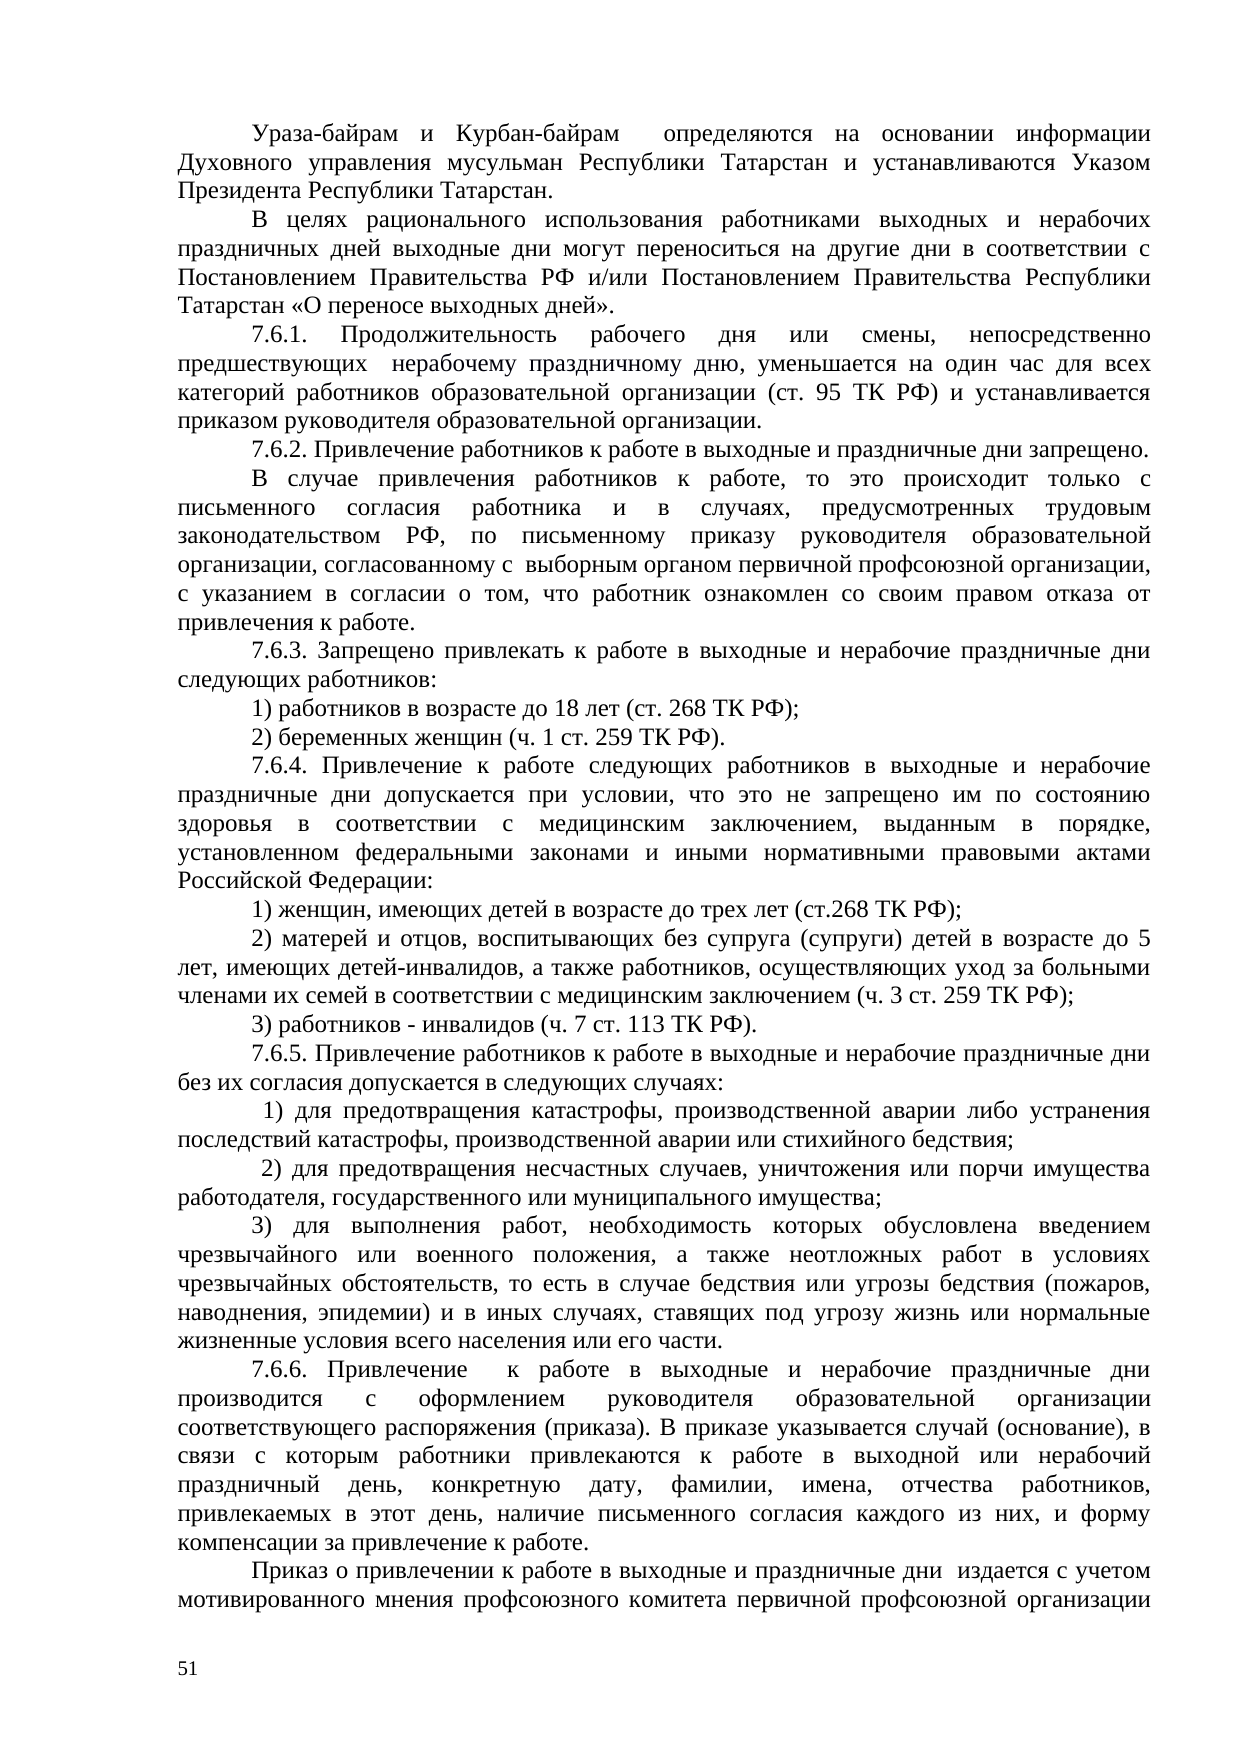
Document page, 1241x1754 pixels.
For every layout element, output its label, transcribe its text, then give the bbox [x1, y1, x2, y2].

text Приказ о привлечении к работе в выходные и праздничные дни издается с учетом мотивированного мнения профсоюзного комитета первичной профсоюзной организации [177, 1556, 1152, 1613]
text Ураза-байрам и Курбан-байрам определяются на основании информации Духовного управления мусульман Республики Татарстан и устанавливаются Указом Президента Республики Татарстан. [177, 118, 1152, 204]
text 1) женщин, имеющих детей в возрасте до трех лет (ст.268 ТК РФ); [177, 894, 1152, 923]
text 2) беременных женщин (ч. 1 ст. 259 ТК РФ). [177, 722, 1152, 751]
text 7.6.2. Привлечение работников к работе в выходные и праздничные дни запрещено. [177, 434, 1152, 463]
text 2) для предотвращения несчастных случаев, уничтожения или порчи имущества работодателя, государственного или муниципального имущества; [177, 1153, 1152, 1211]
text 3) для выполнения работ, необходимость которых обусловлена введением чрезвычайного или военного положения, а также неотложных работ в условиях чрезвычайных обстоятельств, то есть в случае бедствия или угрозы бедствия (пожаров, наводнения, эпидемии) и в иных случаях, ставящих под угрозу жизнь или нормальные жизненные условия всего населения или его части. [177, 1211, 1152, 1354]
text 1) для предотвращения катастрофы, производственной аварии либо устранения последствий катастрофы, производственной аварии или стихийного бедствия; [177, 1096, 1152, 1153]
text 1) работников в возрасте до 18 лет (ст. 268 ТК РФ); [177, 693, 1152, 722]
text 7.6.4. Привлечение к работе следующих работников в выходные и нерабочие праздничные дни допускается при условии, что это не запрещено им по состоянию здоровья в соответствии с медицинским заключением, выданным в порядке, установленном федеральными законами и иными нормативными правовыми актами Российской Федерации: [177, 751, 1152, 894]
text В целях рационального использования работниками выходных и нерабочих праздничных дней выходные дни могут переноситься на другие дни в соответствии с Постановлением Правительства РФ и/или Постановлением Правительства Республики Татарстан «О переносе выходных дней». [177, 204, 1152, 319]
text 7.6.5. Привлечение работников к работе в выходные и нерабочие праздничные дни без их согласия допускается в следующих случаях: [177, 1038, 1152, 1096]
text 7.6.1. Продолжительность рабочего дня или смены, непосредственно предшествующих нерабочему праздничному дню, уменьшается на один час для всех категорий работников образовательной организации (ст. 95 ТК РФ) и устанавливается приказом руководителя образовательной организации. [177, 319, 1152, 434]
text 3) работников - инвалидов (ч. 7 ст. 113 ТК РФ). [177, 1009, 1152, 1038]
text 7.6.3. Запрещено привлекать к работе в выходные и нерабочие праздничные дни следующих работников: [177, 636, 1152, 693]
text В случае привлечения работников к работе, то это происходит только с письменного согласия работника и в случаях, предусмотренных трудовым законодательством РФ, по письменному приказу руководителя образовательной организации, согласованному с выборным органом первичной профсоюзной организации, с указанием в согласии о том, что работник ознакомлен со своим правом отказа от привлечения к работе. [177, 463, 1152, 636]
text 7.6.6. Привлечение к работе в выходные и нерабочие праздничные дни производится с оформлением руководителя образовательной организации соответствующего распоряжения (приказа). В приказе указывается случай (основание), в связи с которым работники привлекаются к работе в выходной или нерабочий праздничный день, конкретную дату, фамилии, имена, отчества работников, привлекаемых в этот день, наличие письменного согласия каждого из них, и форму компенсации за привлечение к работе. [177, 1354, 1152, 1556]
text 2) матерей и отцов, воспитывающих без супруга (супруги) детей в возрасте до 5 лет, имеющих детей-инвалидов, а также работников, осуществляющих уход за больными членами их семей в соответствии с медицинским заключением (ч. 3 ст. 259 ТК РФ); [177, 923, 1152, 1009]
